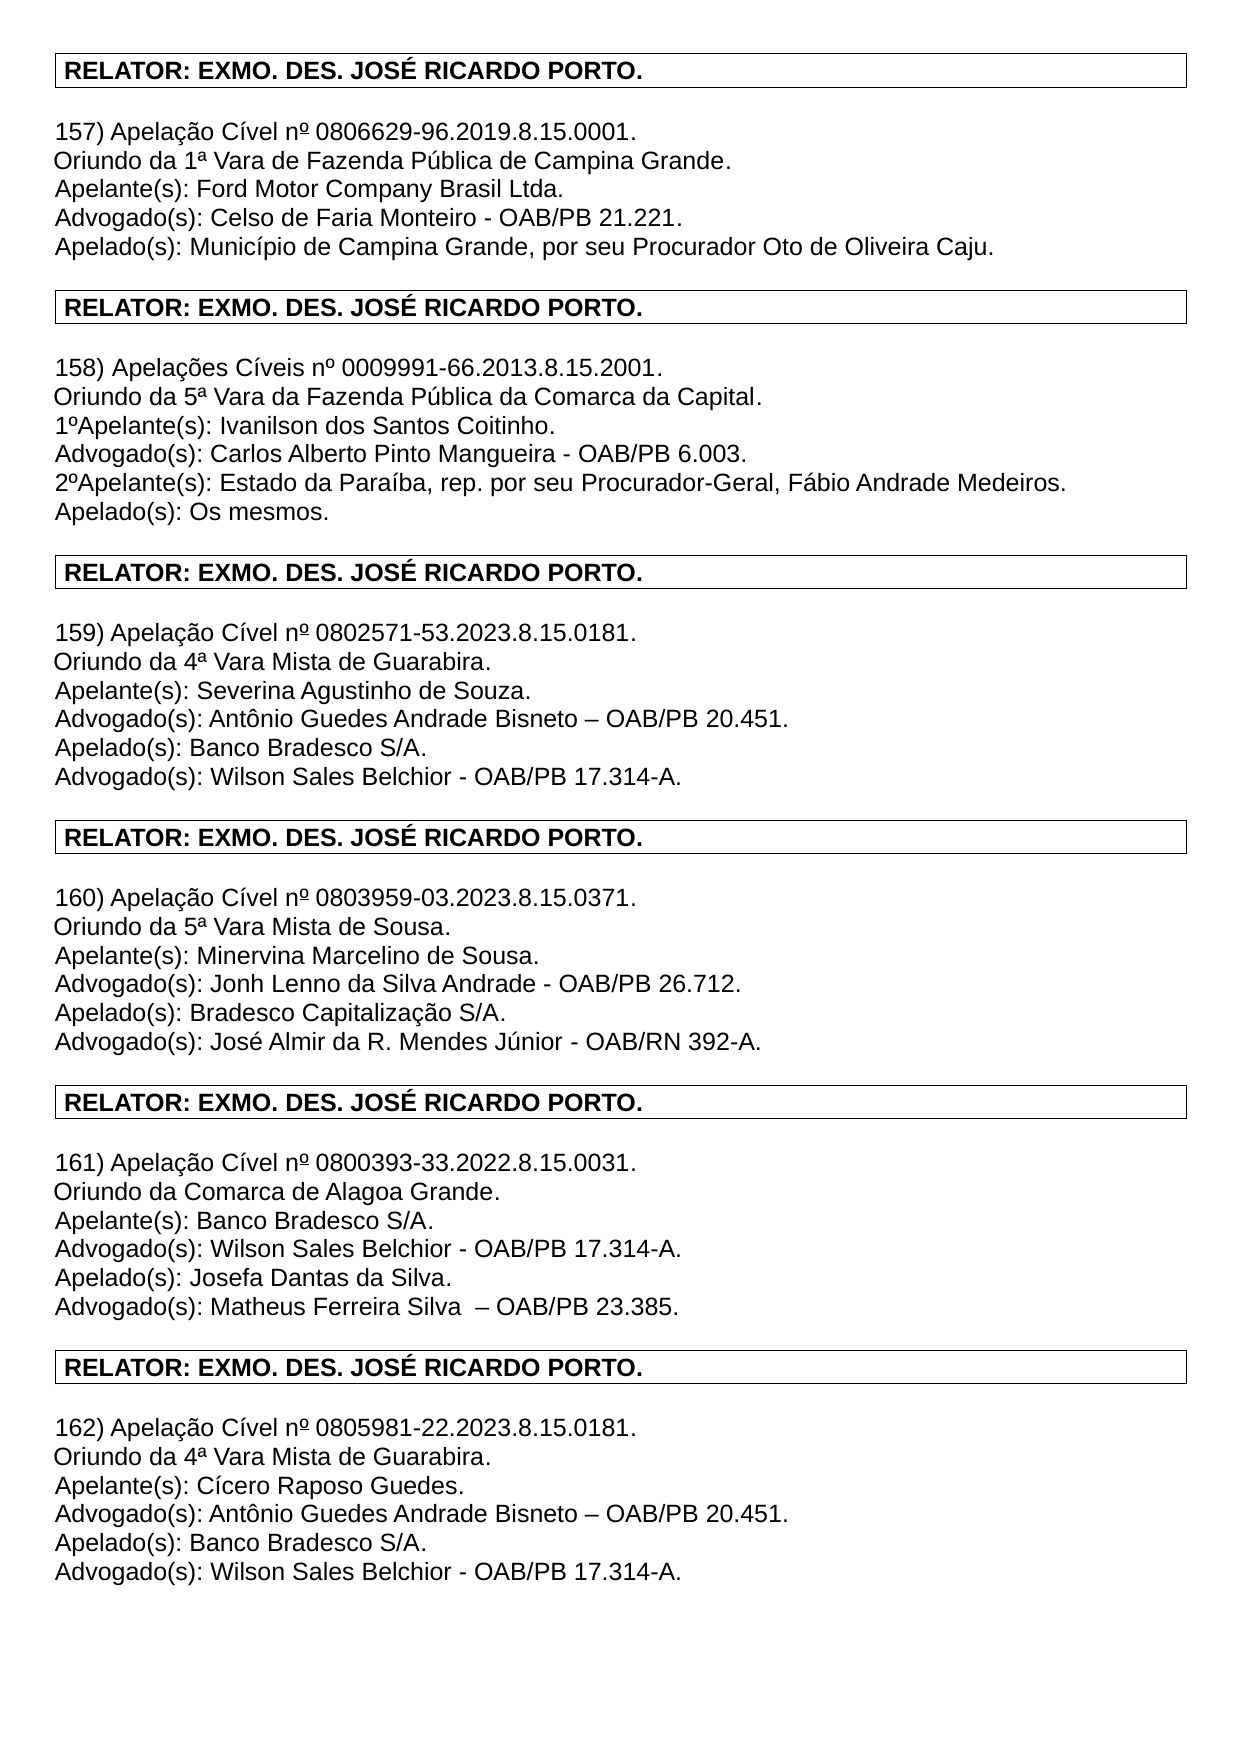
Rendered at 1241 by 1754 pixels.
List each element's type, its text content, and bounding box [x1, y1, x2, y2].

text Advogado(s): Carlos Alberto Pinto Mangueira - OAB/PB 6.003. [54, 439, 1187, 468]
text Apelante(s): Banco Bradesco S/A. [54, 1206, 1187, 1234]
text Apelado(s): Banco Bradesco S/A. [54, 1528, 1187, 1557]
text RELATOR: EXMO. DES. JOSÉ RICARDO PORTO. [56, 291, 1186, 323]
text 161) Apelação Cível nº 0800393-33.2022.8.15.0031. [54, 1148, 1187, 1177]
text Advogado(s): Wilson Sales Belchior - OAB/PB 17.314-A. [54, 1234, 1187, 1263]
text Apelado(s): Os mesmos. [54, 497, 1187, 526]
text Advogado(s): Jonh Lenno da Silva Andrade - OAB/PB 26.712. [54, 969, 1187, 998]
text Apelado(s): Município de Campina Grande, por seu Procurador Oto de Oliveira Caju. [54, 232, 1187, 261]
text Apelado(s): Josefa Dantas da Silva. [54, 1263, 1187, 1292]
text RELATOR: EXMO. DES. JOSÉ RICARDO PORTO. [56, 821, 1186, 853]
text Oriundo da 4ª Vara Mista de Guarabira. [53, 1442, 1187, 1471]
text Apelante(s): Cícero Raposo Guedes. [54, 1471, 1187, 1499]
text 158) Apelações Cíveis nº 0009991-66.2013.8.15.2001. [54, 353, 1187, 382]
text RELATOR: EXMO. DES. JOSÉ RICARDO PORTO. [56, 556, 1186, 588]
text Apelante(s): Ford Motor Company Brasil Ltda. [54, 174, 1187, 203]
text Apelante(s): Severina Agustinho de Souza. [54, 676, 1187, 704]
text 159) Apelação Cível nº 0802571-53.2023.8.15.0181. [54, 618, 1187, 647]
text Advogado(s): Matheus Ferreira Silva – OAB/PB 23.385. [54, 1292, 1187, 1321]
text Advogado(s): Celso de Faria Monteiro - OAB/PB 21.221. [54, 203, 1187, 232]
text Oriundo da 5ª Vara da Fazenda Pública da Comarca da Capital. [53, 382, 1187, 411]
text Apelado(s): Banco Bradesco S/A. [54, 733, 1187, 762]
text 1ºApelante(s): Ivanilson dos Santos Coitinho. [54, 411, 1187, 439]
text Apelante(s): Minervina Marcelino de Sousa. [54, 941, 1187, 969]
text Apelado(s): Bradesco Capitalização S/A. [54, 998, 1187, 1027]
text Advogado(s): Antônio Guedes Andrade Bisneto – OAB/PB 20.451. [54, 704, 1187, 733]
text Oriundo da 4ª Vara Mista de Guarabira. [53, 647, 1187, 676]
text 2ºApelante(s): Estado da Paraíba, rep. por seu Procurador-Geral, Fábio Andrade Medeiros. [54, 468, 1187, 497]
text Oriundo da Comarca de Alagoa Grande. [53, 1177, 1187, 1206]
text Oriundo da 1ª Vara de Fazenda Pública de Campina Grande. [53, 146, 1187, 174]
text RELATOR: EXMO. DES. JOSÉ RICARDO PORTO. [56, 1086, 1186, 1118]
text Advogado(s): Antônio Guedes Andrade Bisneto – OAB/PB 20.451. [54, 1499, 1187, 1528]
text 162) Apelação Cível nº 0805981-22.2023.8.15.0181. [54, 1413, 1187, 1442]
text Advogado(s): José Almir da R. Mendes Júnior - OAB/RN 392-A. [54, 1027, 1187, 1056]
text 157) Apelação Cível nº 0806629-96.2019.8.15.0001. [54, 117, 1187, 146]
text Advogado(s): Wilson Sales Belchior - OAB/PB 17.314-A. [54, 762, 1187, 791]
text Advogado(s): Wilson Sales Belchior - OAB/PB 17.314-A. [54, 1557, 1187, 1586]
text 160) Apelação Cível nº 0803959-03.2023.8.15.0371. [54, 883, 1187, 912]
text RELATOR: EXMO. DES. JOSÉ RICARDO PORTO. [56, 1351, 1186, 1383]
text Oriundo da 5ª Vara Mista de Sousa. [53, 912, 1187, 941]
text RELATOR: EXMO. DES. JOSÉ RICARDO PORTO. [56, 54, 1186, 87]
